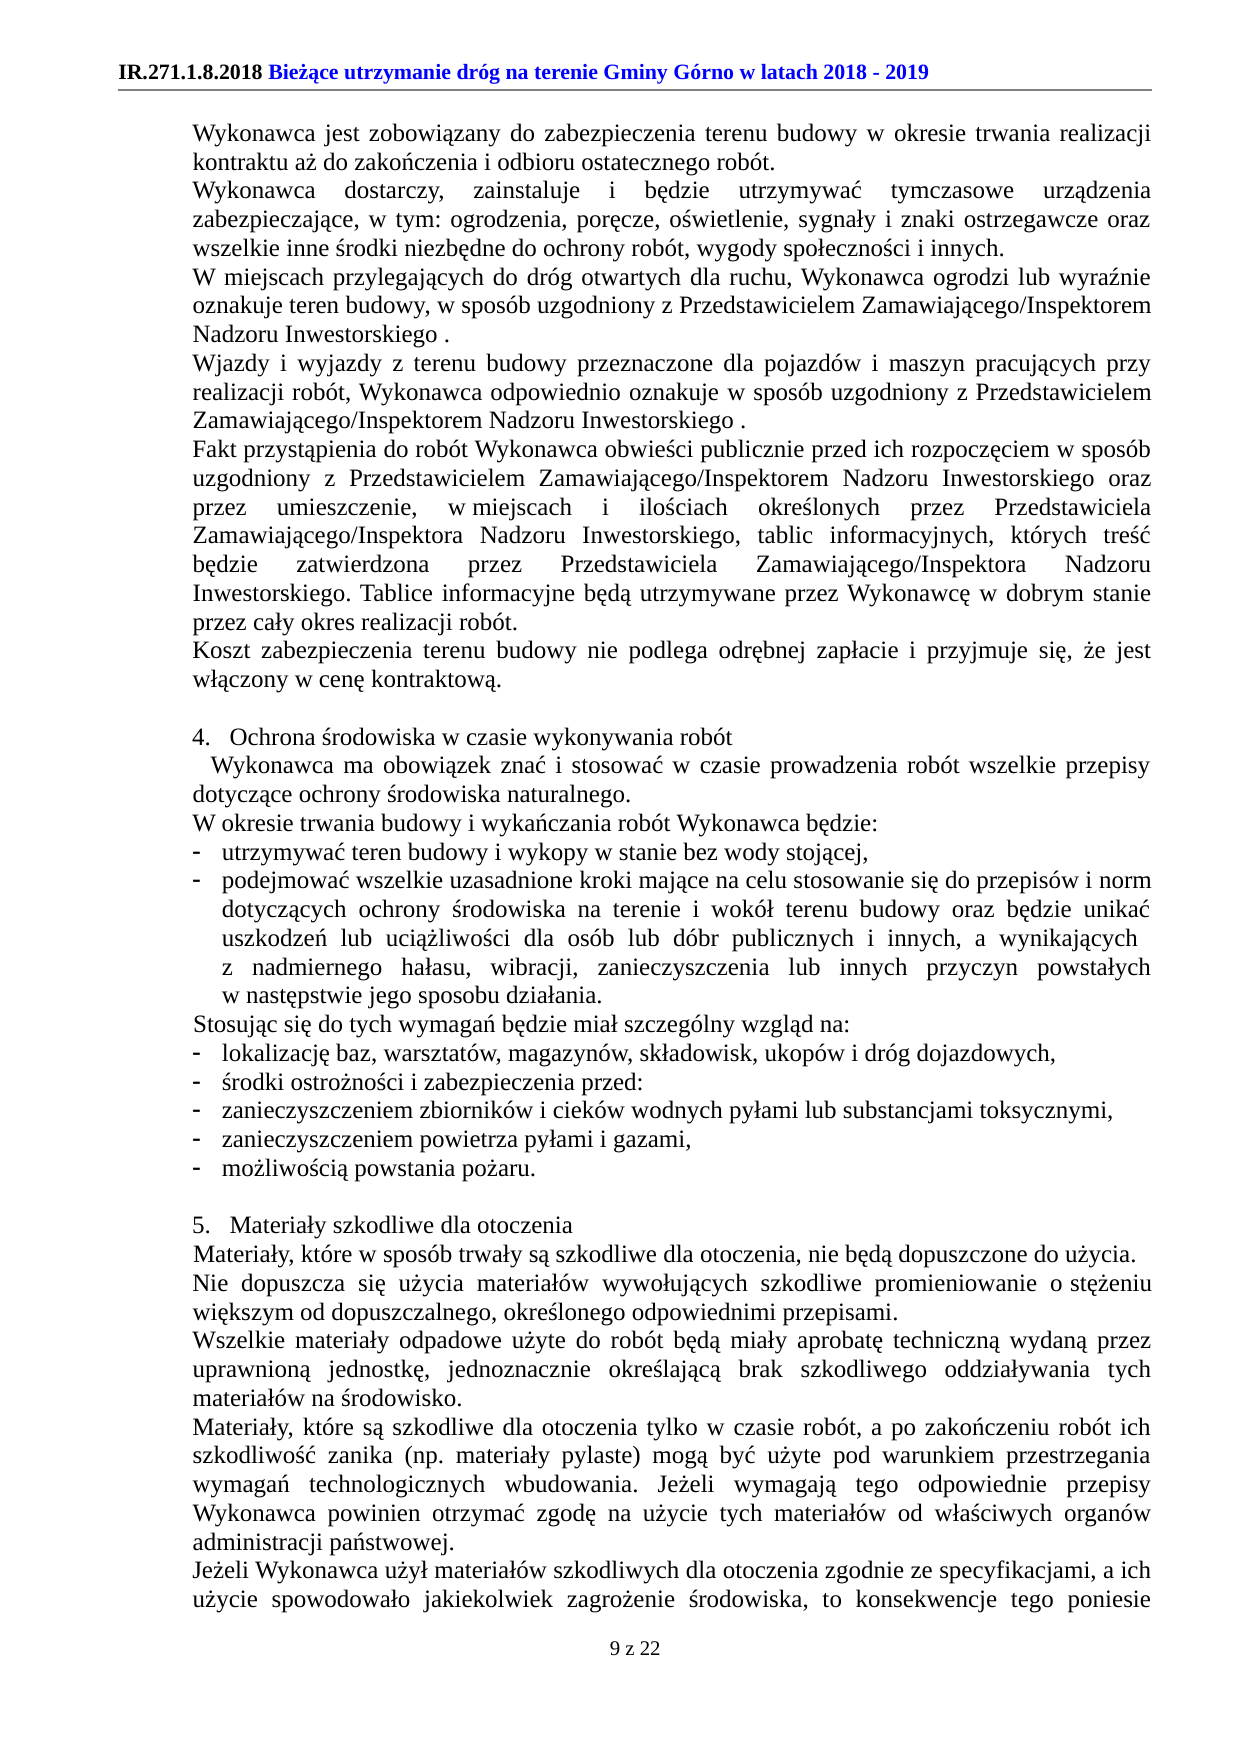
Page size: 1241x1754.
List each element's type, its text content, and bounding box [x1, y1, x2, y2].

list środki ostrożności i zabezpieczenia przed: [192, 1067, 1152, 1096]
text W okresie trwania budowy i wykańczania robót Wykonawca będzie: [192, 808, 1152, 837]
text Nie dopuszcza się użycia materiałów wywołujących szkodliwe promieniowanie o stężeniu większym od dopuszczalnego, określonego odpowiednimi przepisami. [192, 1268, 1152, 1326]
list utrzymywać teren budowy i wykopy w stanie bez wody stojącej, [192, 837, 1152, 866]
text Wszelkie materiały odpadowe użyte do robót będą miały aprobatę techniczną wydaną przez uprawnioną jednostkę, jednoznacznie określającą brak szkodliwego oddziaływania tych materiałów na środowisko. [192, 1326, 1152, 1412]
text Fakt przystąpienia do robót Wykonawca obwieści publicznie przed ich rozpoczęciem w sposób uzgodniony z Przedstawicielem Zamawiającego/Inspektorem Nadzoru Inwestorskiego oraz przez umieszczenie, w miejscach i ilościach określonych przez Przedstawiciela Zamawiającego/Inspektora Nadzoru Inwestorskiego, tablic informacyjnych, których treść będzie zatwierdzona przez Przedstawiciela Zamawiającego/Inspektora Nadzoru Inwestorskiego. Tablice informacyjne będą utrzymywane przez Wykonawcę w dobrym stanie przez cały okres realizacji robót. [192, 434, 1152, 636]
list lokalizację baz, warsztatów, magazynów, składowisk, ukopów i dróg dojazdowych, [192, 1038, 1152, 1067]
list Materiały szkodliwe dla otoczenia [192, 1211, 1152, 1239]
list podejmować wszelkie uzasadnione kroki mające na celu stosowanie się do przepisów i norm dotyczących ochrony środowiska na terenie i wokół terenu budowy oraz będzie unikać uszkodzeń lub uciążliwości dla osób lub dóbr publicznych i innych, a wynikających z nadmiernego hałasu, wibracji, zanieczyszczenia lub innych przyczyn powstałych w następstwie jego sposobu działania. [192, 866, 1152, 1009]
text Materiały, które w sposób trwały są szkodliwe dla otoczenia, nie będą dopuszczone do użycia. [155, 1239, 1152, 1268]
text Jeżeli Wykonawca użył materiałów szkodliwych dla otoczenia zgodnie ze specyfikacjami, a ich użycie spowodowało jakiekolwiek zagrożenie środowiska, to konsekwencje tego poniesie [192, 1556, 1152, 1613]
text Wjazdy i wyjazdy z terenu budowy przeznaczone dla pojazdów i maszyn pracujących przy realizacji robót, Wykonawca odpowiednio oznakuje w sposób uzgodniony z Przedstawicielem Zamawiającego/Inspektorem Nadzoru Inwestorskiego . [192, 348, 1152, 434]
list zanieczyszczeniem powietrza pyłami i gazami, [192, 1124, 1152, 1153]
text W miejscach przylegających do dróg otwartych dla ruchu, Wykonawca ogrodzi lub wyraźnie oznakuje teren budowy, w sposób uzgodniony z Przedstawicielem Zamawiającego/Inspektorem Nadzoru Inwestorskiego . [192, 262, 1152, 348]
text Koszt zabezpieczenia terenu budowy nie podlega odrębnej zapłacie i przyjmuje się, że jest włączony w cenę kontraktową. [192, 636, 1152, 693]
list zanieczyszczeniem zbiorników i cieków wodnych pyłami lub substancjami toksycznymi, [192, 1096, 1152, 1124]
list możliwością powstania pożaru. [192, 1153, 1152, 1182]
text Wykonawca jest zobowiązany do zabezpieczenia terenu budowy w okresie trwania realizacji kontraktu aż do zakończenia i odbioru ostatecznego robót. [192, 118, 1152, 176]
text Stosując się do tych wymagań będzie miał szczególny wzgląd na: [155, 1009, 1152, 1038]
text Materiały, które są szkodliwe dla otoczenia tylko w czasie robót, a po zakończeniu robót ich szkodliwość zanika (np. materiały pylaste) mogą być użyte pod warunkiem przestrzegania wymagań technologicznych wbudowania. Jeżeli wymagają tego odpowiednie przepisy Wykonawca powinien otrzymać zgodę na użycie tych materiałów od właściwych organów administracji państwowej. [192, 1412, 1152, 1556]
text Wykonawca dostarczy, zainstaluje i będzie utrzymywać tymczasowe urządzenia zabezpieczające, w tym: ogrodzenia, poręcze, oświetlenie, sygnały i znaki ostrzegawcze oraz wszelkie inne środki niezbędne do ochrony robót, wygody społeczności i innych. [192, 176, 1152, 262]
text Wykonawca ma obowiązek znać i stosować w czasie prowadzenia robót wszelkie przepisy dotyczące ochrony środowiska naturalnego. [155, 751, 1152, 808]
list Ochrona środowiska w czasie wykonywania robót [192, 722, 1152, 751]
